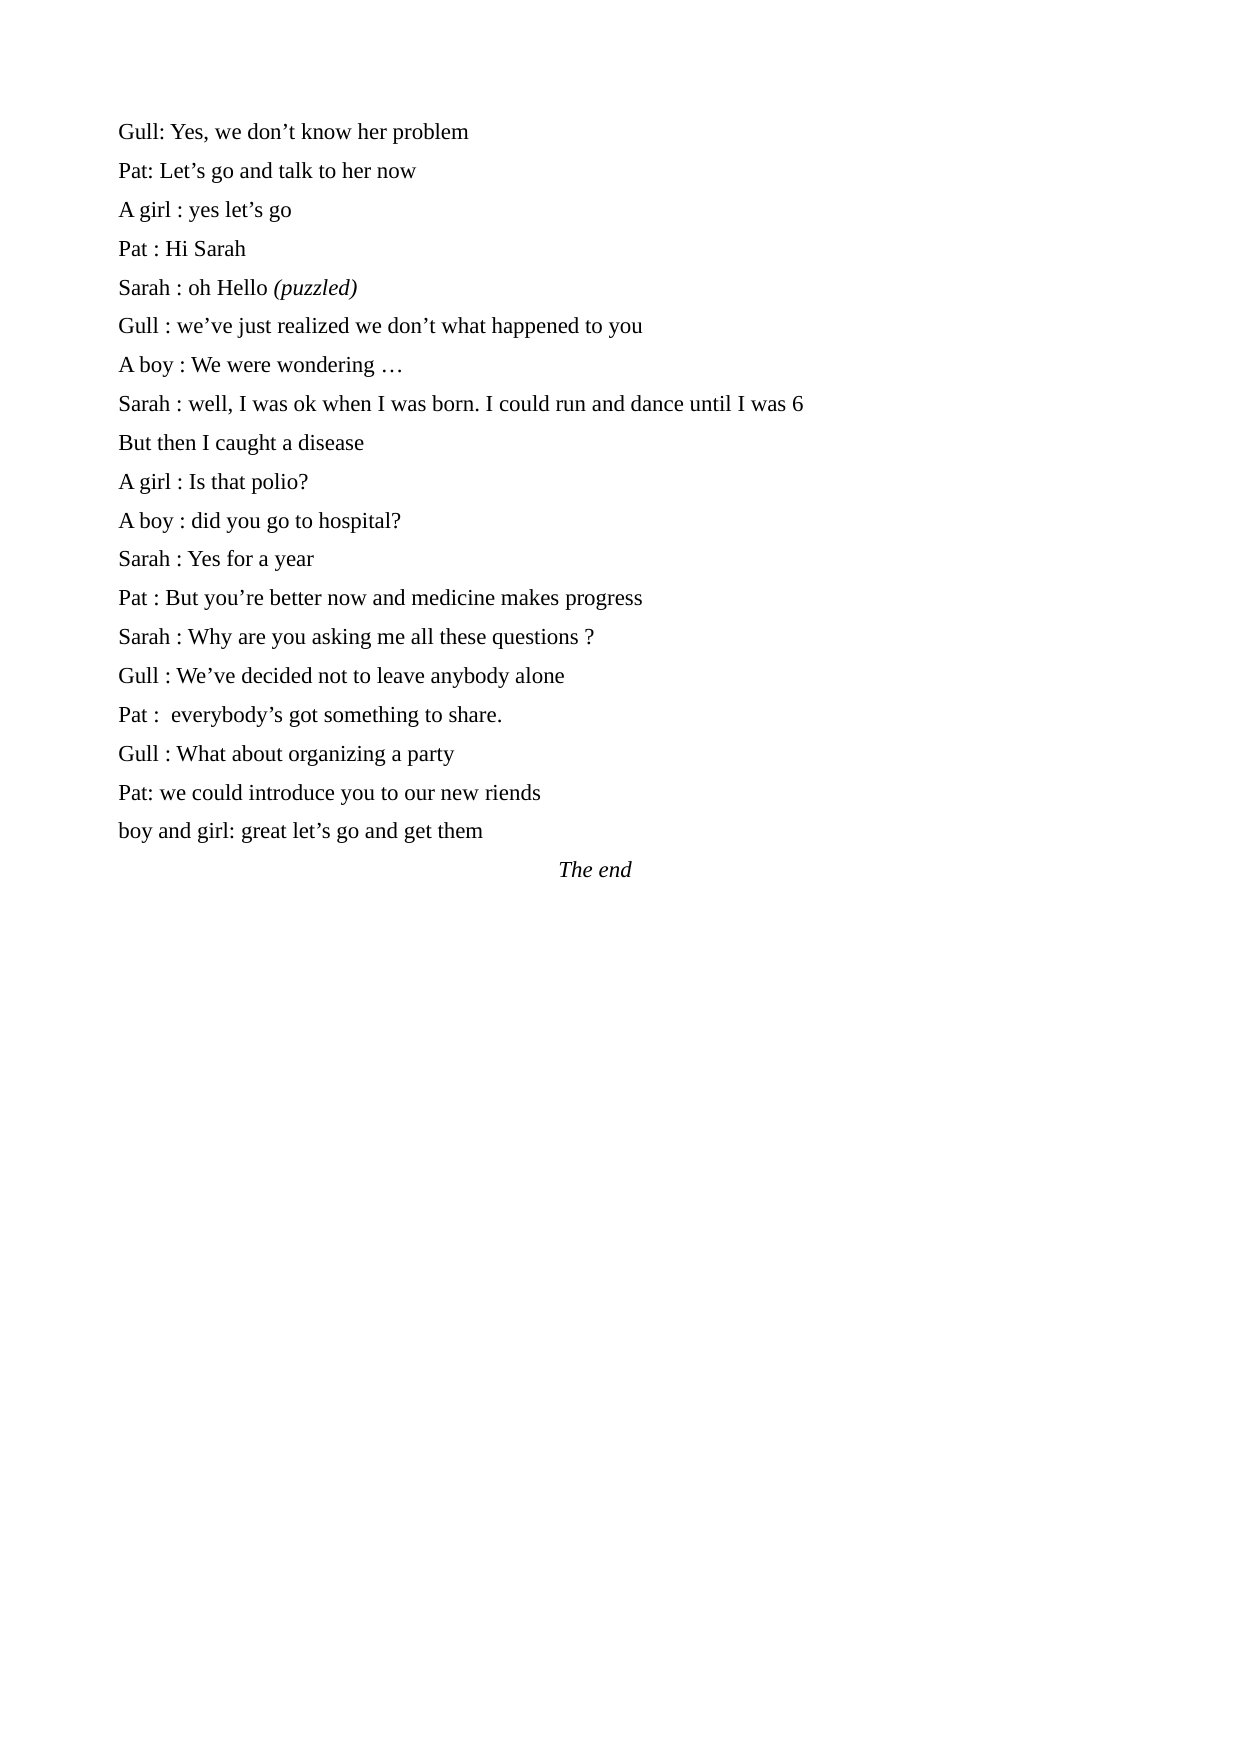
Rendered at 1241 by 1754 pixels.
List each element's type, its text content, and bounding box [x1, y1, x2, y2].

text A boy : did you go to hospital? [118, 507, 1122, 533]
text Sarah : Yes for a year [118, 546, 1122, 572]
text But then I caught a disease [118, 429, 1122, 455]
text A girl : yes let’s go [118, 196, 1122, 222]
text Sarah : well, I was ok when I was born. I could run and dance until I was 6 [118, 390, 1122, 416]
text Gull : We’ve decided not to leave anybody alone [118, 662, 1122, 688]
text Sarah : Why are you asking me all these questions ? [118, 623, 1122, 649]
text The end [118, 856, 1122, 883]
text Pat: we could introduce you to our new riends [118, 779, 1122, 805]
text Gull : What about organizing a party [118, 740, 1122, 766]
text boy and girl: great let’s go and get them [118, 817, 1122, 844]
text A girl : Is that polio? [118, 468, 1122, 494]
text A boy : We were wondering … [118, 351, 1122, 378]
text Pat : everybody’s got something to share. [118, 701, 1122, 727]
text Gull: Yes, we don’t know her problem [118, 118, 1122, 144]
text Gull : we’ve just realized we don’t what happened to you [118, 312, 1122, 339]
text Pat : But you’re better now and medicine makes progress [118, 584, 1122, 611]
text Sarah : oh Hello (puzzled) [118, 273, 1122, 300]
text Pat : Hi Sarah [118, 235, 1122, 261]
text Pat: Let’s go and talk to her now [118, 157, 1122, 183]
